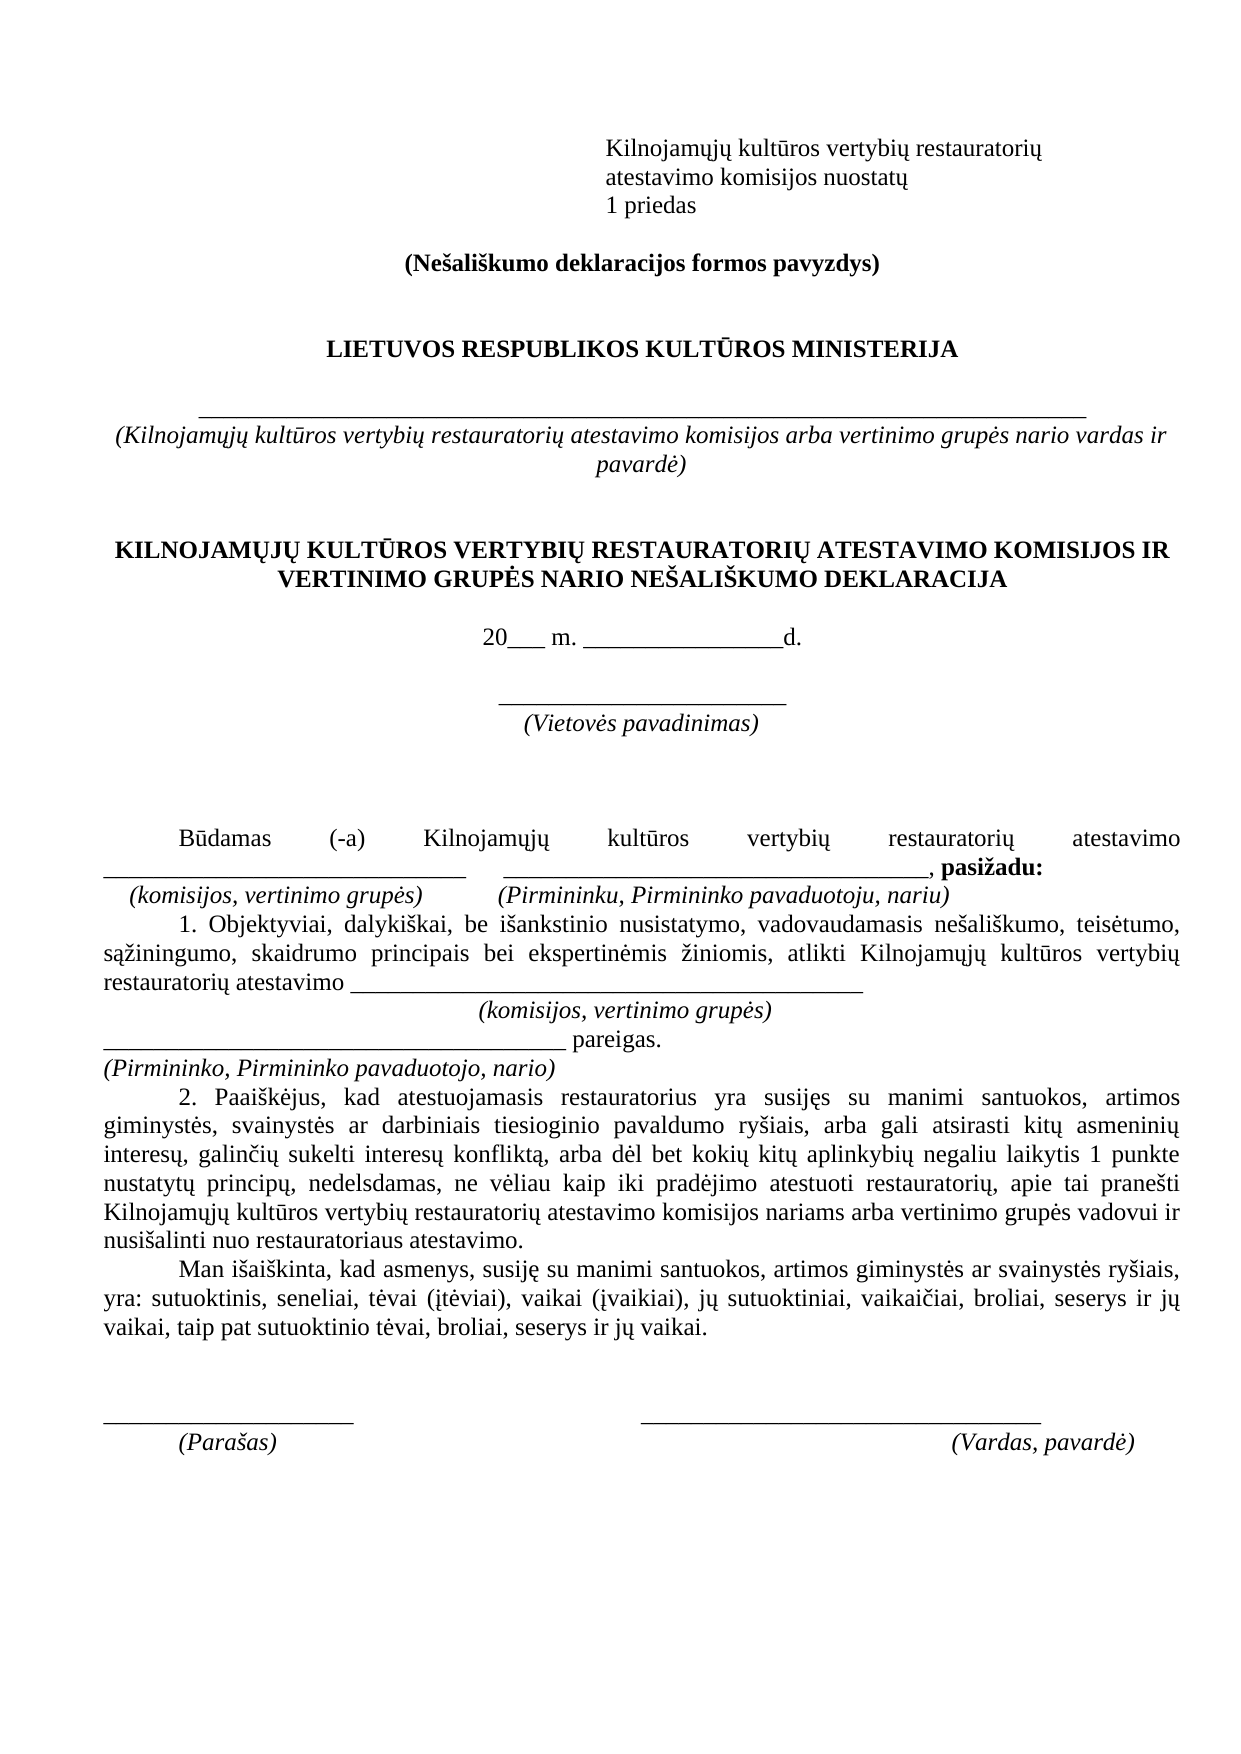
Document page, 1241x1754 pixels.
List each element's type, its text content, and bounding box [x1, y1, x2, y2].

text KILNOJAMŲJŲ KULTŪROS VERTYBIŲ RESTAURATORIŲ ATESTAVIMO KOMISIJOS IR VERTINIMO GRUPĖS NARIO NEŠALIŠKUMO DEKLARACIJA [103, 535, 1181, 593]
text _______________________ [103, 679, 1181, 708]
text Būdamas (-a) Kilnojamųjų kultūros vertybių restauratorių atestavimo _____________________________ __________________________________, pasižadu: [103, 823, 1181, 880]
text (Parašas) (Vardas, pavardė) [103, 1427, 1181, 1455]
text 20___ m. ________________d. [103, 622, 1181, 650]
text ____________________ ________________________________ [103, 1398, 1181, 1427]
text LIETUVOS RESPUBLIKOS KULTŪROS MINISTERIJA [103, 334, 1181, 363]
text 1 priedas [605, 190, 1240, 219]
text (komisijos, vertinimo grupės) (Pirmininku, Pirmininko pavaduotoju, nariu) [103, 880, 1181, 909]
text (Nešališkumo deklaracijos formos pavyzdys) [103, 248, 1181, 277]
text (Vietovės pavadinimas) [103, 708, 1181, 737]
text 2. Paaiškėjus, kad atestuojamasis restauratorius yra susijęs su manimi santuokos, artimos giminystės, svainystės ar darbiniais tiesioginio pavaldumo ryšiais, arba gali atsirasti kitų asmeninių interesų, galinčių sukelti interesų konfliktą, arba dėl bet kokių kitų aplinkybių negaliu laikytis 1 punkte nustatytų principų, nedelsdamas, ne vėliau kaip iki pradėjimo atestuoti restauratorių, apie tai pranešti Kilnojamųjų kultūros vertybių restauratorių atestavimo komisijos nariams arba vertinimo grupės vadovui ir nusišalinti nuo restauratoriaus atestavimo. [103, 1082, 1181, 1254]
text _____________________________________ pareigas. [103, 1024, 1181, 1053]
text Man išaiškinta, kad asmenys, susiję su manimi santuokos, artimos giminystės ar svainystės ryšiais, yra: sutuoktinis, seneliai, tėvai (įtėviai), vaikai (įvaikiai), jų sutuoktiniai, vaikaičiai, broliai, seserys ir jų vaikai, taip pat sutuoktinio tėvai, broliai, seserys ir jų vaikai. [103, 1254, 1181, 1340]
text (Kilnojamųjų kultūros vertybių restauratorių atestavimo komisijos arba vertinimo grupės nario vardas ir pavardė) [103, 420, 1181, 478]
text (komisijos, vertinimo grupės) [103, 995, 1181, 1024]
text 1. Objektyviai, dalykiškai, be išankstinio nusistatymo, vadovaudamasis nešališkumo, teisėtumo, sąžiningumo, skaidrumo principais bei ekspertinėmis žiniomis, atlikti Kilnojamųjų kultūros vertybių restauratorių atestavimo _________________________________________ [103, 909, 1181, 995]
text (Pirmininko, Pirmininko pavaduotojo, nario) [103, 1053, 1181, 1082]
text Kilnojamųjų kultūros vertybių restauratorių [605, 133, 1181, 162]
text _______________________________________________________________________ [103, 392, 1181, 420]
text atestavimo komisijos nuostatų [605, 162, 1240, 190]
